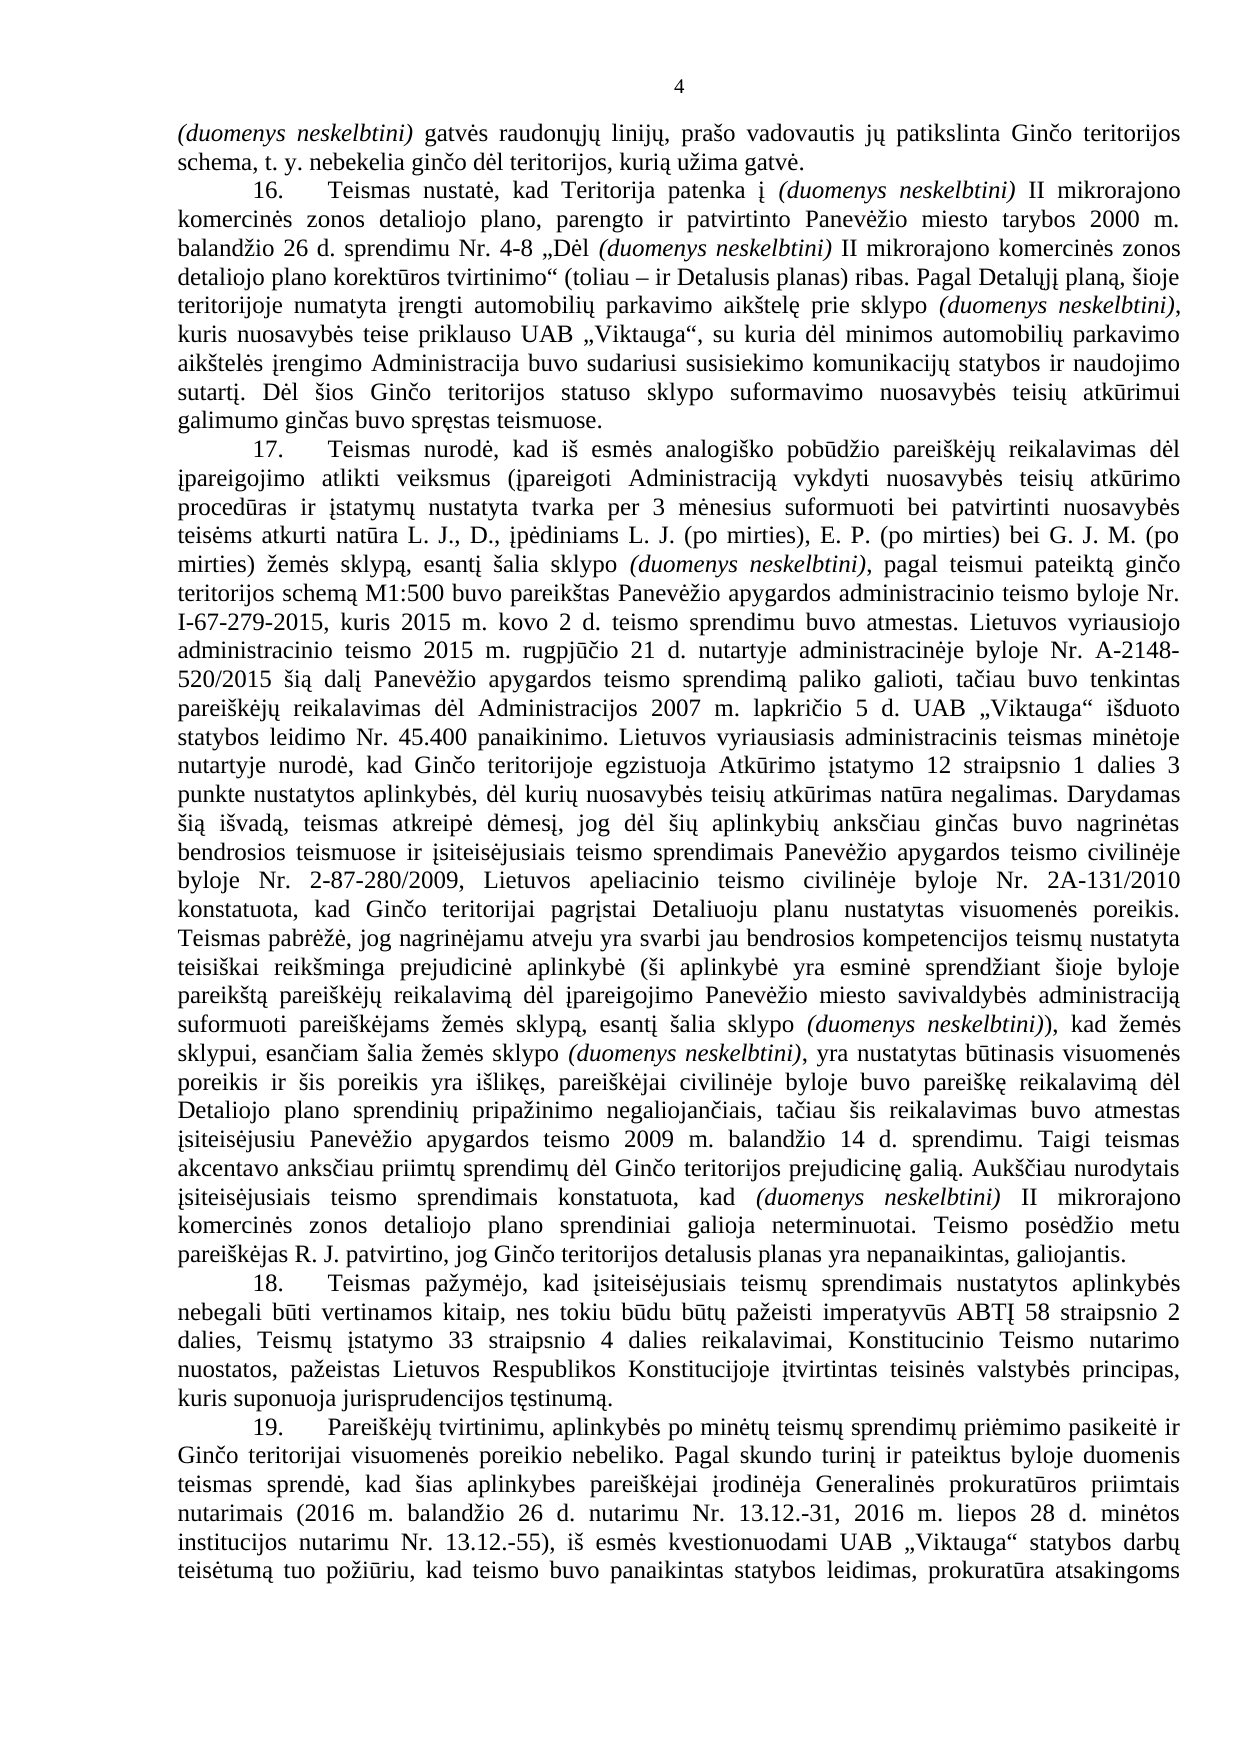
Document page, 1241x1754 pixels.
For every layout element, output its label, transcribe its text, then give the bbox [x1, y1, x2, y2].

text (duomenys neskelbtini) gatvės raudonųjų linijų, prašo vadovautis jų patikslinta Ginčo teritorijos schema, t. y. nebekelia ginčo dėl teritorijos, kurią užima gatvė. [177, 118, 1181, 176]
text 19. Pareiškėjų tvirtinimu, aplinkybės po minėtų teismų sprendimų priėmimo pasikeitė ir Ginčo teritorijai visuomenės poreikio nebeliko. Pagal skundo turinį ir pateiktus byloje duomenis teismas sprendė, kad šias aplinkybes pareiškėjai įrodinėja Generalinės prokuratūros priimtais nutarimais (2016 m. balandžio 26 d. nutarimu Nr. 13.12.-31, 2016 m. liepos 28 d. minėtos institucijos nutarimu Nr. 13.12.-55), iš esmės kvestionuodami UAB „Viktauga“ statybos darbų teisėtumą tuo požiūriu, kad teismo buvo panaikintas statybos leidimas, prokuratūra atsakingoms [177, 1412, 1181, 1584]
text 17. Teismas nurodė, kad iš esmės analogiško pobūdžio pareiškėjų reikalavimas dėl įpareigojimo atlikti veiksmus (įpareigoti Administraciją vykdyti nuosavybės teisių atkūrimo procedūras ir įstatymų nustatyta tvarka per 3 mėnesius suformuoti bei patvirtinti nuosavybės teisėms atkurti natūra L. J., D., įpėdiniams L. J. (po mirties), E. P. (po mirties) bei G. J. M. (po mirties) žemės sklypą, esantį šalia sklypo (duomenys neskelbtini), pagal teismui pateiktą ginčo teritorijos schemą M1:500 buvo pareikštas Panevėžio apygardos administracinio teismo byloje Nr. I-67-279-2015, kuris 2015 m. kovo 2 d. teismo sprendimu buvo atmestas. Lietuvos vyriausiojo administracinio teismo 2015 m. rugpjūčio 21 d. nutartyje administracinėje byloje Nr. A-2148-520/2015 šią dalį Panevėžio apygardos teismo sprendimą paliko galioti, tačiau buvo tenkintas pareiškėjų reikalavimas dėl Administracijos 2007 m. lapkričio 5 d. UAB „Viktauga“ išduoto statybos leidimo Nr. 45.400 panaikinimo. Lietuvos vyriausiasis administracinis teismas minėtoje nutartyje nurodė, kad Ginčo teritorijoje egzistuoja Atkūrimo įstatymo 12 straipsnio 1 dalies 3 punkte nustatytos aplinkybės, dėl kurių nuosavybės teisių atkūrimas natūra negalimas. Darydamas šią išvadą, teismas atkreipė dėmesį, jog dėl šių aplinkybių anksčiau ginčas buvo nagrinėtas bendrosios teismuose ir įsiteisėjusiais teismo sprendimais Panevėžio apygardos teismo civilinėje byloje Nr. 2-87-280/2009, Lietuvos apeliacinio teismo civilinėje byloje Nr. 2A-131/2010 konstatuota, kad Ginčo teritorijai pagrįstai Detaliuoju planu nustatytas visuomenės poreikis. Teismas pabrėžė, jog nagrinėjamu atveju yra svarbi jau bendrosios kompetencijos teismų nustatyta teisiškai reikšminga prejudicinė aplinkybė (ši aplinkybė yra esminė sprendžiant šioje byloje pareikštą pareiškėjų reikalavimą dėl įpareigojimo Panevėžio miesto savivaldybės administraciją suformuoti pareiškėjams žemės sklypą, esantį šalia sklypo (duomenys neskelbtini)), kad žemės sklypui, esančiam šalia žemės sklypo (duomenys neskelbtini), yra nustatytas būtinasis visuomenės poreikis ir šis poreikis yra išlikęs, pareiškėjai civilinėje byloje buvo pareiškę reikalavimą dėl Detaliojo plano sprendinių pripažinimo negaliojančiais, tačiau šis reikalavimas buvo atmestas įsiteisėjusiu Panevėžio apygardos teismo 2009 m. balandžio 14 d. sprendimu. Taigi teismas akcentavo anksčiau priimtų sprendimų dėl Ginčo teritorijos prejudicinę galią. Aukščiau nurodytais įsiteisėjusiais teismo sprendimais konstatuota, kad (duomenys neskelbtini) II mikrorajono komercinės zonos detaliojo plano sprendiniai galioja neterminuotai. Teismo posėdžio metu pareiškėjas R. J. patvirtino, jog Ginčo teritorijos detalusis planas yra nepanaikintas, galiojantis. [177, 434, 1181, 1268]
text 16. Teismas nustatė, kad Teritorija patenka į (duomenys neskelbtini) II mikrorajono komercinės zonos detaliojo plano, parengto ir patvirtinto Panevėžio miesto tarybos 2000 m. balandžio 26 d. sprendimu Nr. 4-8 „Dėl (duomenys neskelbtini) II mikrorajono komercinės zonos detaliojo plano korektūros tvirtinimo“ (toliau – ir Detalusis planas) ribas. Pagal Detalųjį planą, šioje teritorijoje numatyta įrengti automobilių parkavimo aikštelę prie sklypo (duomenys neskelbtini), kuris nuosavybės teise priklauso UAB „Viktauga“, su kuria dėl minimos automobilių parkavimo aikštelės įrengimo Administracija buvo sudariusi susisiekimo komunikacijų statybos ir naudojimo sutartį. Dėl šios Ginčo teritorijos statuso sklypo suformavimo nuosavybės teisių atkūrimui galimumo ginčas buvo spręstas teismuose. [177, 176, 1181, 434]
text 18. Teismas pažymėjo, kad įsiteisėjusiais teismų sprendimais nustatytos aplinkybės nebegali būti vertinamos kitaip, nes tokiu būdu būtų pažeisti imperatyvūs ABTĮ 58 straipsnio 2 dalies, Teismų įstatymo 33 straipsnio 4 dalies reikalavimai, Konstitucinio Teismo nutarimo nuostatos, pažeistas Lietuvos Respublikos Konstitucijoje įtvirtintas teisinės valstybės principas, kuris suponuoja jurisprudencijos tęstinumą. [177, 1268, 1181, 1412]
